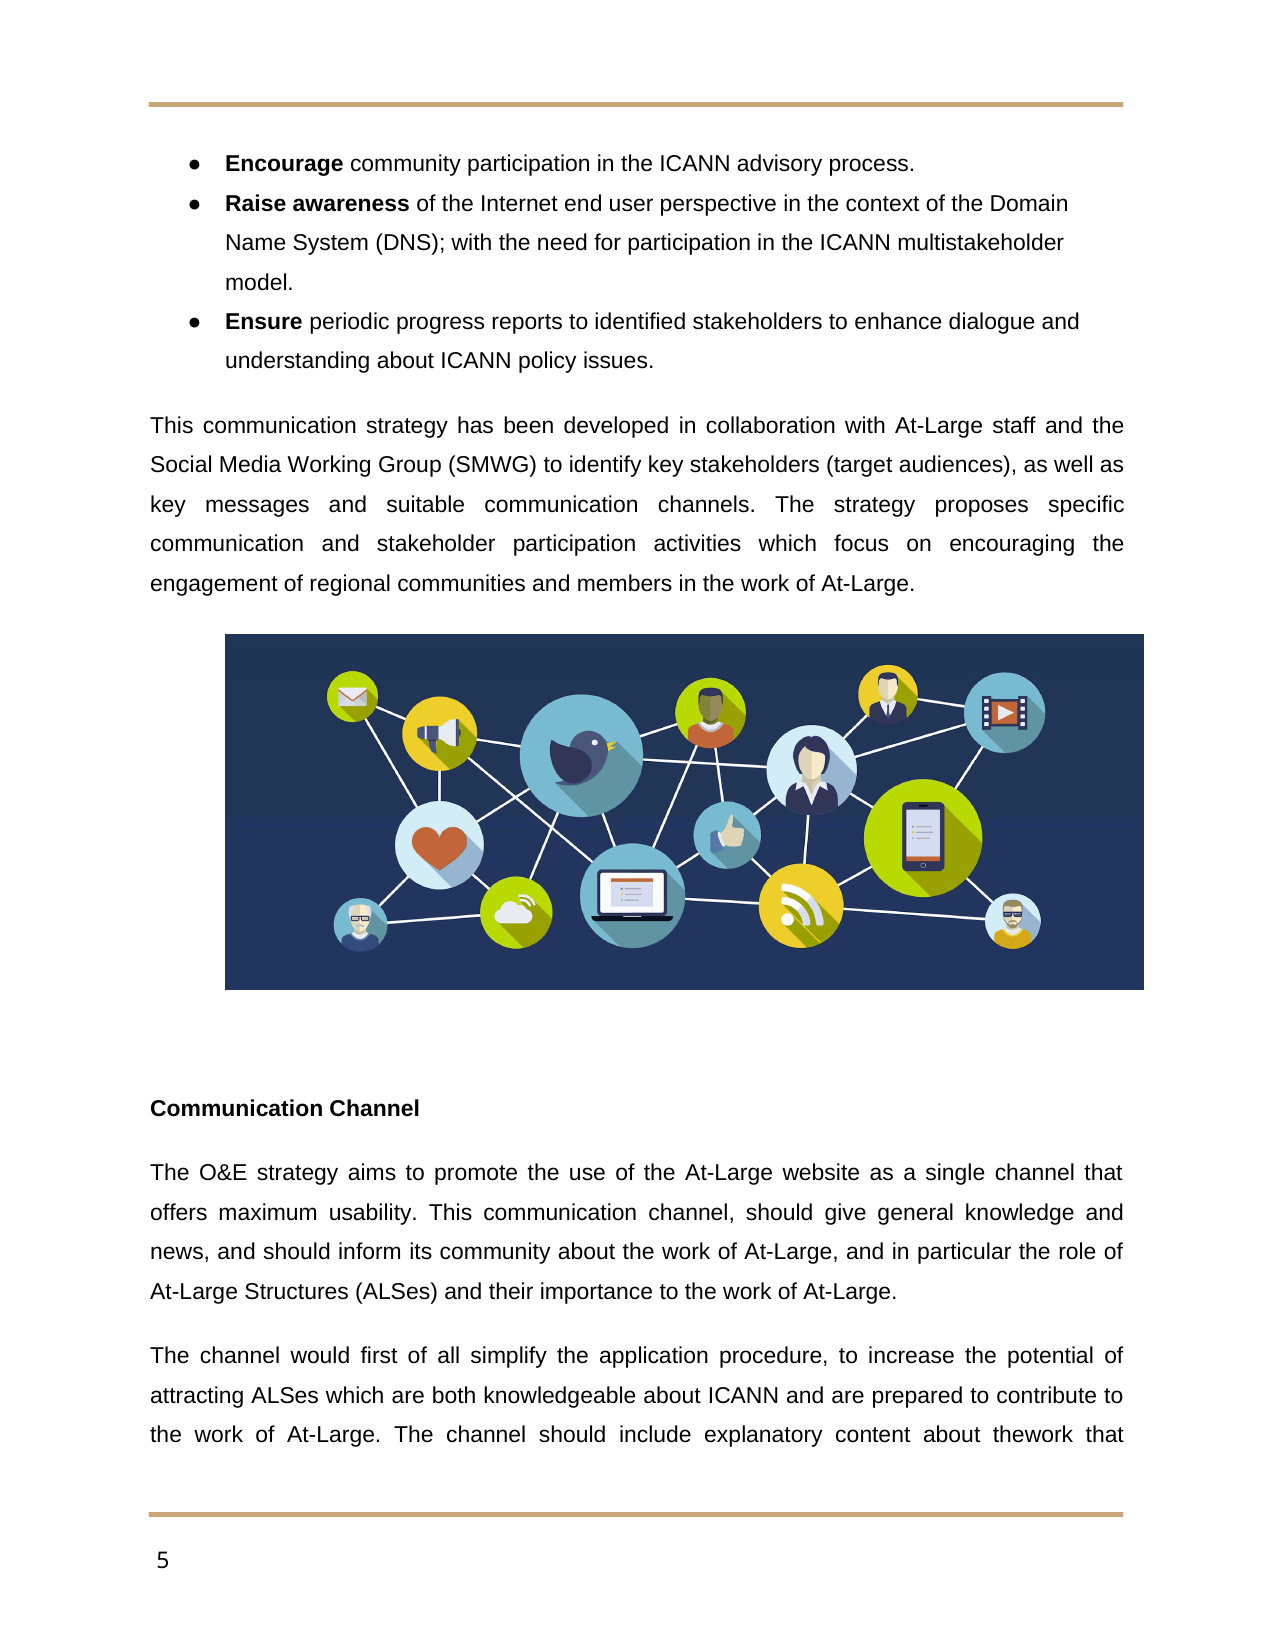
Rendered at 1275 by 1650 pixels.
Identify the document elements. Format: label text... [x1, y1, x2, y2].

list Encourage community participation in the ICANN advisory process. [187, 150, 1125, 176]
text This communication strategy has been developed in collaboration with At-Large staff and the Social Media Working Group (SMWG) to identify key stakeholders (target audiences), as well as key messages and suitable communication channels. The strategy proposes specific communication and stakeholder participation activities which focus on encouraging the engagement of regional communities and members in the work of At-Large. [150, 412, 1125, 596]
text The channel would first of all simplify the application procedure, to increase the potential of attracting ALSes which are both knowledgeable about ICANN and are prepared to contribute to the work of At-Large. The channel should include explanatory content about thework that [150, 1342, 1125, 1447]
text The O&E strategy aims to promote the use of the At-Large website as a single channel that offers maximum usability. This communication channel, should give general knowledge and news, and should inform its community about the work of At-Large, and in particular the role of At-Large Structures (ALSes) and their importance to the work of At-Large. [150, 1159, 1125, 1304]
picture [225, 634, 1144, 990]
picture [148, 1512, 1124, 1517]
list Raise awareness of the Internet end user perspective in the context of the Domain Name System (DNS); with the need for participation in the ICANN multistakeholder model. [187, 189, 1125, 295]
list Ensure periodic progress reports to identified stakeholders to enhance dialogue and understanding about ICANN policy issues. [187, 308, 1125, 374]
picture [148, 102, 1124, 107]
text Communication Channel [150, 1095, 1125, 1121]
